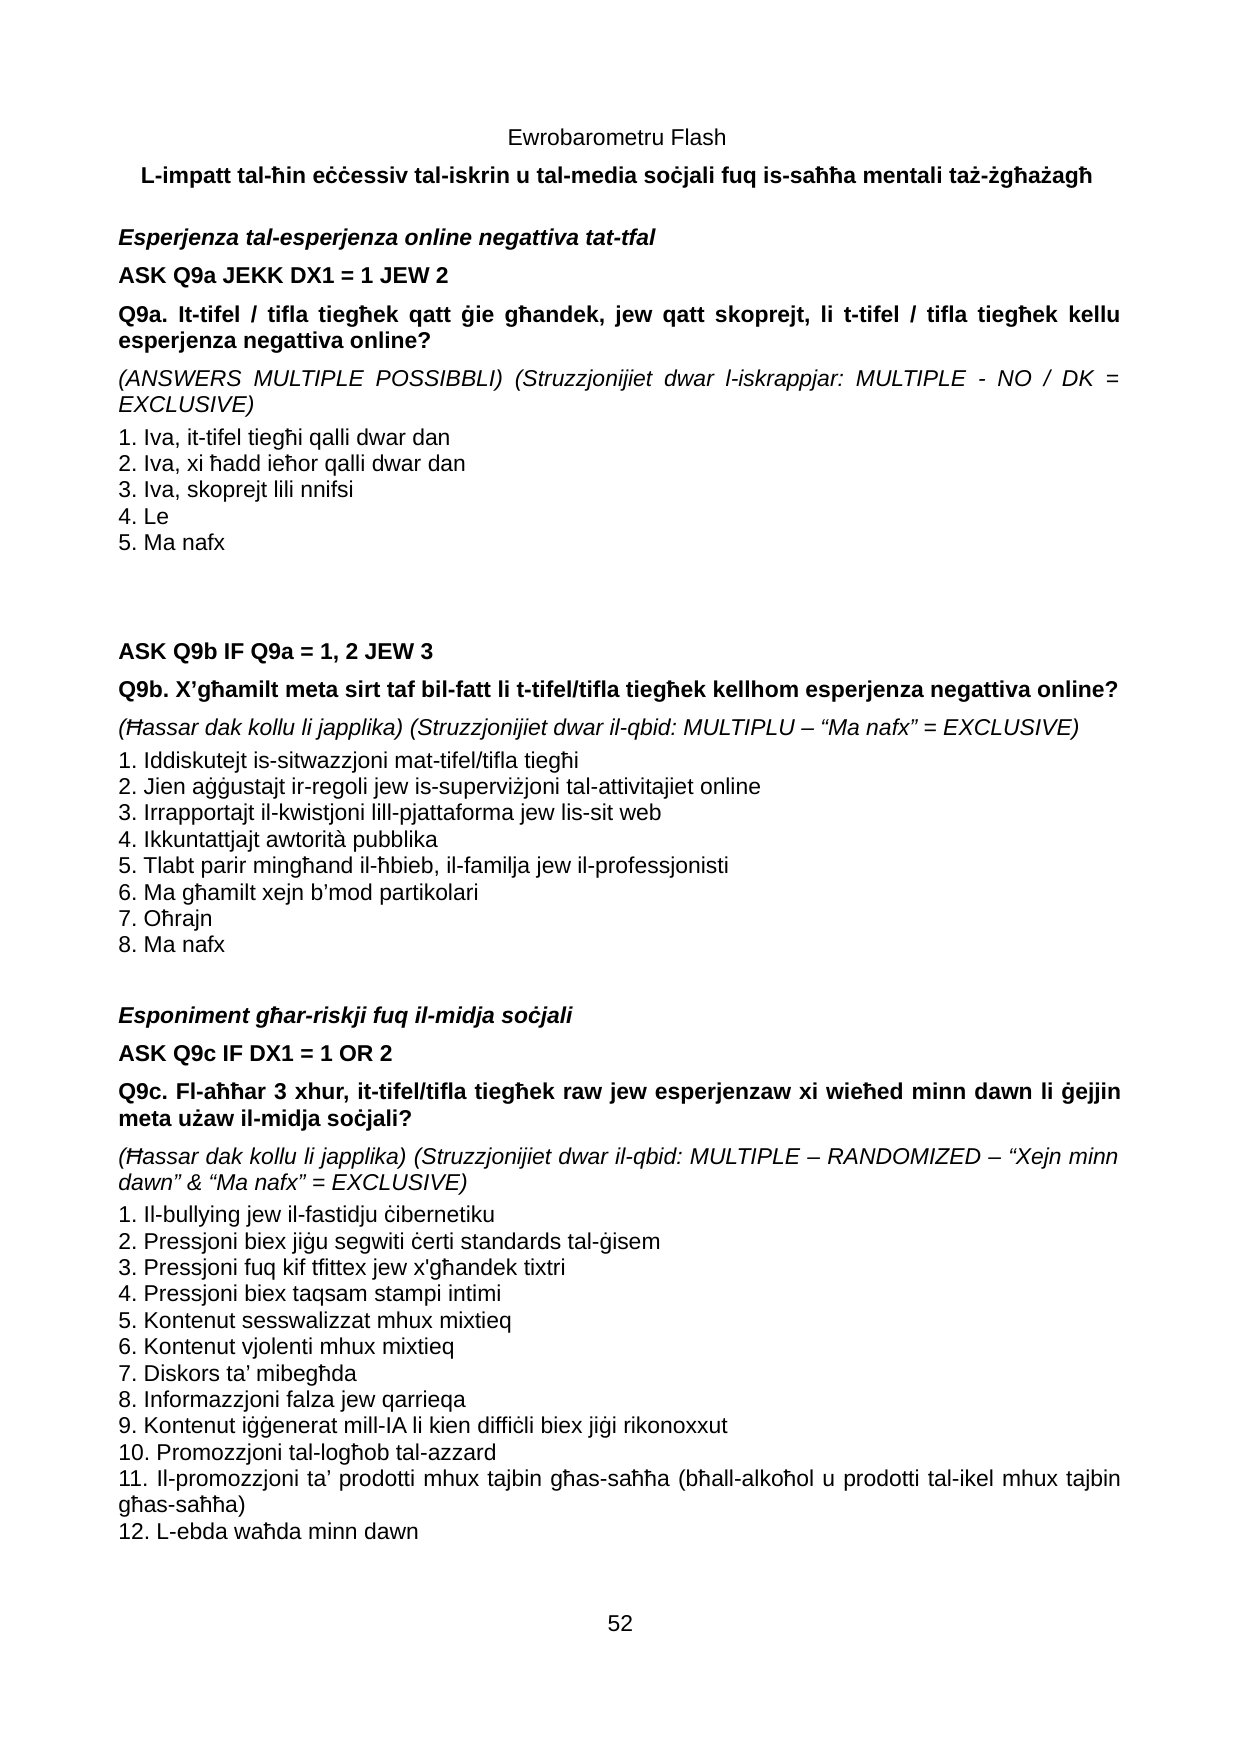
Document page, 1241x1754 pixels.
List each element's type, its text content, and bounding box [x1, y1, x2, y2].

text 3. Iva, skoprejt lili nnifsi [118, 476, 1122, 503]
text 2. Jien aġġustajt ir-regoli jew is-superviżjoni tal-attivitajiet online [118, 773, 1122, 799]
text 4. Ikkuntattjajt awtorità pubblika [118, 826, 1122, 852]
text 5. Ma nafx [118, 529, 1122, 556]
text 4. Le [118, 503, 1122, 529]
text Esponiment għar-riskji fuq il-midja soċjali [118, 1002, 1122, 1028]
text 2. Iva, xi ħadd ieħor qalli dwar dan [118, 450, 1122, 476]
text 5. Tlabt parir mingħand il-ħbieb, il-familja jew il-professjonisti [118, 852, 1122, 878]
text 3. Irrapportajt il-kwistjoni lill-pjattaforma jew lis-sit web [118, 799, 1122, 826]
text 12. L-ebda waħda minn dawn [118, 1518, 1122, 1544]
text ASK Q9a JEKK DX1 = 1 JEW 2 [118, 262, 1122, 289]
text ASK Q9b IF Q9a = 1, 2 JEW 3 [118, 638, 1122, 664]
text 3. Pressjoni fuq kif tfittex jew x'għandek tixtri [118, 1254, 1122, 1280]
text 10. Promozzjoni tal-logħob tal-azzard [118, 1438, 1122, 1465]
text 7. Oħrajn [118, 905, 1122, 931]
text 9. Kontenut iġġenerat mill-IA li kien diffiċli biex jiġi rikonoxxut [118, 1412, 1122, 1438]
text 11. Il-promozzjoni ta’ prodotti mhux tajbin għas-saħħa (bħall-alkoħol u prodotti tal-ikel mhux tajbin għas-saħħa) [118, 1465, 1122, 1518]
text (ANSWERS MULTIPLE POSSIBBLI) (Struzzjonijiet dwar l-iskrappjar: MULTIPLE - NO / DK = EXCLUSIVE) [118, 365, 1122, 418]
text 8. Ma nafx [118, 931, 1122, 957]
text Esperjenza tal-esperjenza online negattiva tat-tfal [118, 224, 1122, 250]
text 1. Il-bullying jew il-fastidju ċibernetiku [118, 1201, 1122, 1228]
text 1. Iddiskutejt is-sitwazzjoni mat-tifel/tifla tiegħi [118, 747, 1122, 773]
text ASK Q9c IF DX1 = 1 OR 2 [118, 1040, 1122, 1066]
text (Ħassar dak kollu li japplika) (Struzzjonijiet dwar il-qbid: MULTIPLE – RANDOMIZED – “Xejn minn dawn” & “Ma nafx” = EXCLUSIVE) [118, 1143, 1122, 1195]
text Q9b. X’għamilt meta sirt taf bil-fatt li t-tifel/tifla tiegħek kellhom esperjenza negattiva online? [118, 676, 1122, 702]
text Q9a. It-tifel / tifla tiegħek qatt ġie għandek, jew qatt skoprejt, li t-tifel / tifla tiegħek kellu esperjenza negattiva online? [118, 301, 1122, 353]
text 6. Kontenut vjolenti mhux mixtieq [118, 1333, 1122, 1359]
text 4. Pressjoni biex taqsam stampi intimi [118, 1280, 1122, 1307]
text 6. Ma għamilt xejn b’mod partikolari [118, 878, 1122, 905]
text (Ħassar dak kollu li japplika) (Struzzjonijiet dwar il-qbid: MULTIPLU – “Ma nafx” = EXCLUSIVE) [118, 714, 1122, 741]
text 7. Diskors ta’ mibegħda [118, 1359, 1122, 1386]
text 2. Pressjoni biex jiġu segwiti ċerti standards tal-ġisem [118, 1228, 1122, 1254]
text 1. Iva, it-tifel tiegħi qalli dwar dan [118, 424, 1122, 450]
text 8. Informazzjoni falza jew qarrieqa [118, 1386, 1122, 1412]
text Q9c. Fl-aħħar 3 xhur, it-tifel/tifla tiegħek raw jew esperjenzaw xi wieħed minn dawn li ġejjin meta użaw il-midja soċjali? [118, 1078, 1122, 1131]
text 5. Kontenut sesswalizzat mhux mixtieq [118, 1307, 1122, 1333]
